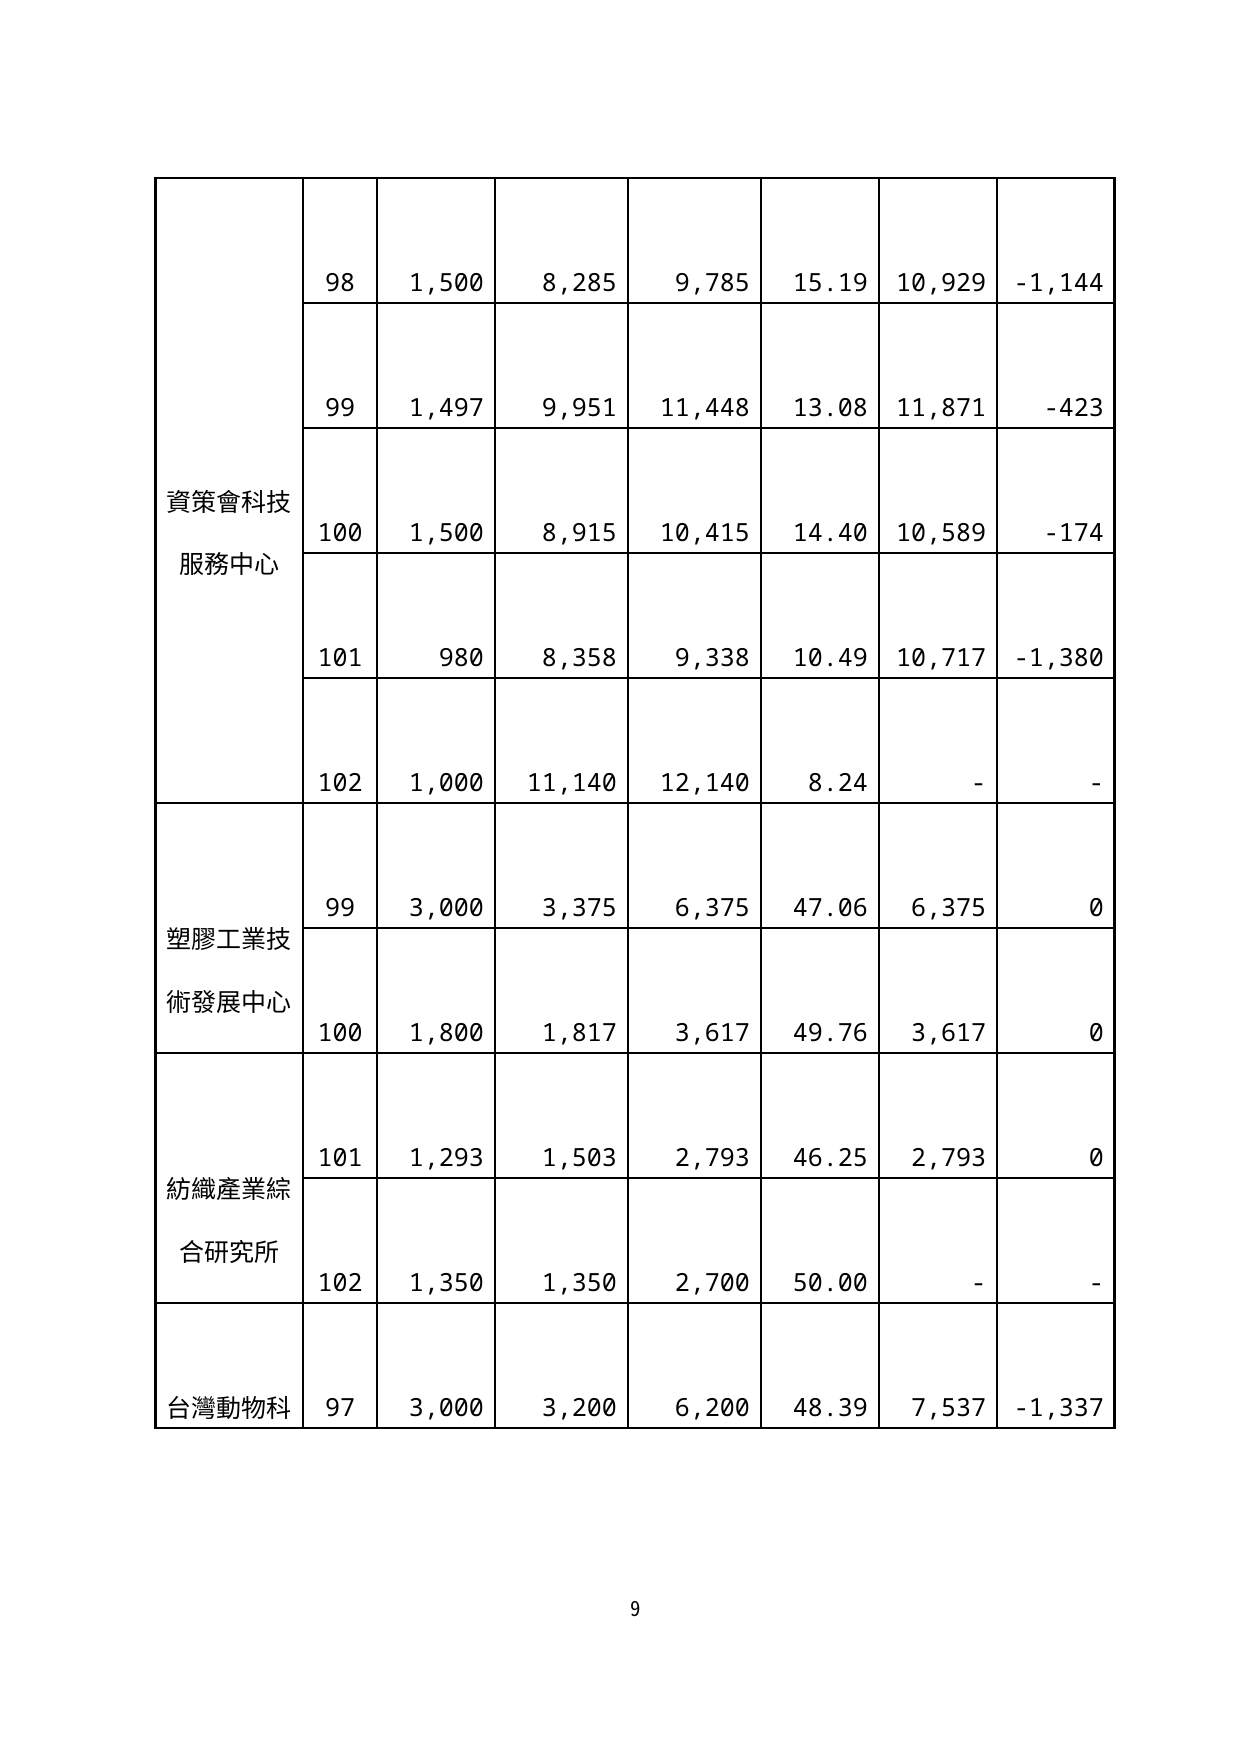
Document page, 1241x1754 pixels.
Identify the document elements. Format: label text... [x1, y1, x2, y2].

table_cell 0 [998, 804, 1113, 927]
table_cell 6,375 [880, 804, 996, 927]
table_cell 8,285 [496, 179, 627, 302]
table_cell 2,700 [629, 1179, 760, 1302]
table_cell 台灣動物科 [157, 1304, 302, 1427]
table_cell 12,140 [629, 679, 760, 802]
table_cell 0 [998, 929, 1113, 1052]
table_cell 1,350 [378, 1179, 494, 1302]
table_cell 98 [304, 179, 376, 302]
table_cell 1,500 [378, 179, 494, 302]
table_cell -1,337 [998, 1304, 1113, 1427]
table_cell 10,589 [880, 429, 996, 552]
table_cell 8.24 [762, 679, 878, 802]
table_cell 1,350 [496, 1179, 627, 1302]
table_cell 3,000 [378, 1304, 494, 1427]
table_cell 10,415 [629, 429, 760, 552]
table_cell 6,375 [629, 804, 760, 927]
table_cell 11,448 [629, 304, 760, 427]
table_cell 7,537 [880, 1304, 996, 1427]
table_cell 9,785 [629, 179, 760, 302]
table_cell 9,338 [629, 554, 760, 677]
table_cell 99 [304, 804, 376, 927]
table_cell 8,915 [496, 429, 627, 552]
table_cell 14.40 [762, 429, 878, 552]
table_cell - [880, 679, 996, 802]
table_cell 3,375 [496, 804, 627, 927]
table_cell 101 [304, 554, 376, 677]
table_cell 0 [998, 1054, 1113, 1177]
table_cell 101 [304, 1054, 376, 1177]
table_cell 46.25 [762, 1054, 878, 1177]
table_cell 102 [304, 1179, 376, 1302]
table_cell 11,140 [496, 679, 627, 802]
table_cell 10,717 [880, 554, 996, 677]
table_cell 3,617 [880, 929, 996, 1052]
table_cell 資策會科技服務中心 [157, 179, 302, 802]
table_cell - [880, 1179, 996, 1302]
table_cell 49.76 [762, 929, 878, 1052]
table_cell -1,144 [998, 179, 1113, 302]
table_cell 11,871 [880, 304, 996, 427]
table_cell 1,293 [378, 1054, 494, 1177]
table_cell 1,817 [496, 929, 627, 1052]
table_cell 2,793 [629, 1054, 760, 1177]
table_cell 102 [304, 679, 376, 802]
table_cell 9,951 [496, 304, 627, 427]
table_cell 100 [304, 429, 376, 552]
table_cell 15.19 [762, 179, 878, 302]
table_cell - [998, 679, 1113, 802]
table_cell 塑膠工業技術發展中心 [157, 804, 302, 1052]
table_cell 8,358 [496, 554, 627, 677]
table_cell 100 [304, 929, 376, 1052]
table_cell 1,503 [496, 1054, 627, 1177]
table_cell - [998, 1179, 1113, 1302]
table_cell -1,380 [998, 554, 1113, 677]
table_cell 1,000 [378, 679, 494, 802]
table_cell 紡織產業綜合研究所 [157, 1054, 302, 1302]
table_cell 10,929 [880, 179, 996, 302]
table_cell 3,200 [496, 1304, 627, 1427]
table_cell 3,617 [629, 929, 760, 1052]
table_cell 48.39 [762, 1304, 878, 1427]
table_cell 99 [304, 304, 376, 427]
table_cell 1,497 [378, 304, 494, 427]
table_cell 47.06 [762, 804, 878, 927]
table_cell 10.49 [762, 554, 878, 677]
table_cell 980 [378, 554, 494, 677]
table_cell 3,000 [378, 804, 494, 927]
table_cell 2,793 [880, 1054, 996, 1177]
table_cell 1,500 [378, 429, 494, 552]
table_cell -423 [998, 304, 1113, 427]
table_cell 13.08 [762, 304, 878, 427]
table_cell -174 [998, 429, 1113, 552]
table_cell 1,800 [378, 929, 494, 1052]
table_cell 50.00 [762, 1179, 878, 1302]
table_cell 97 [304, 1304, 376, 1427]
table_cell 6,200 [629, 1304, 760, 1427]
